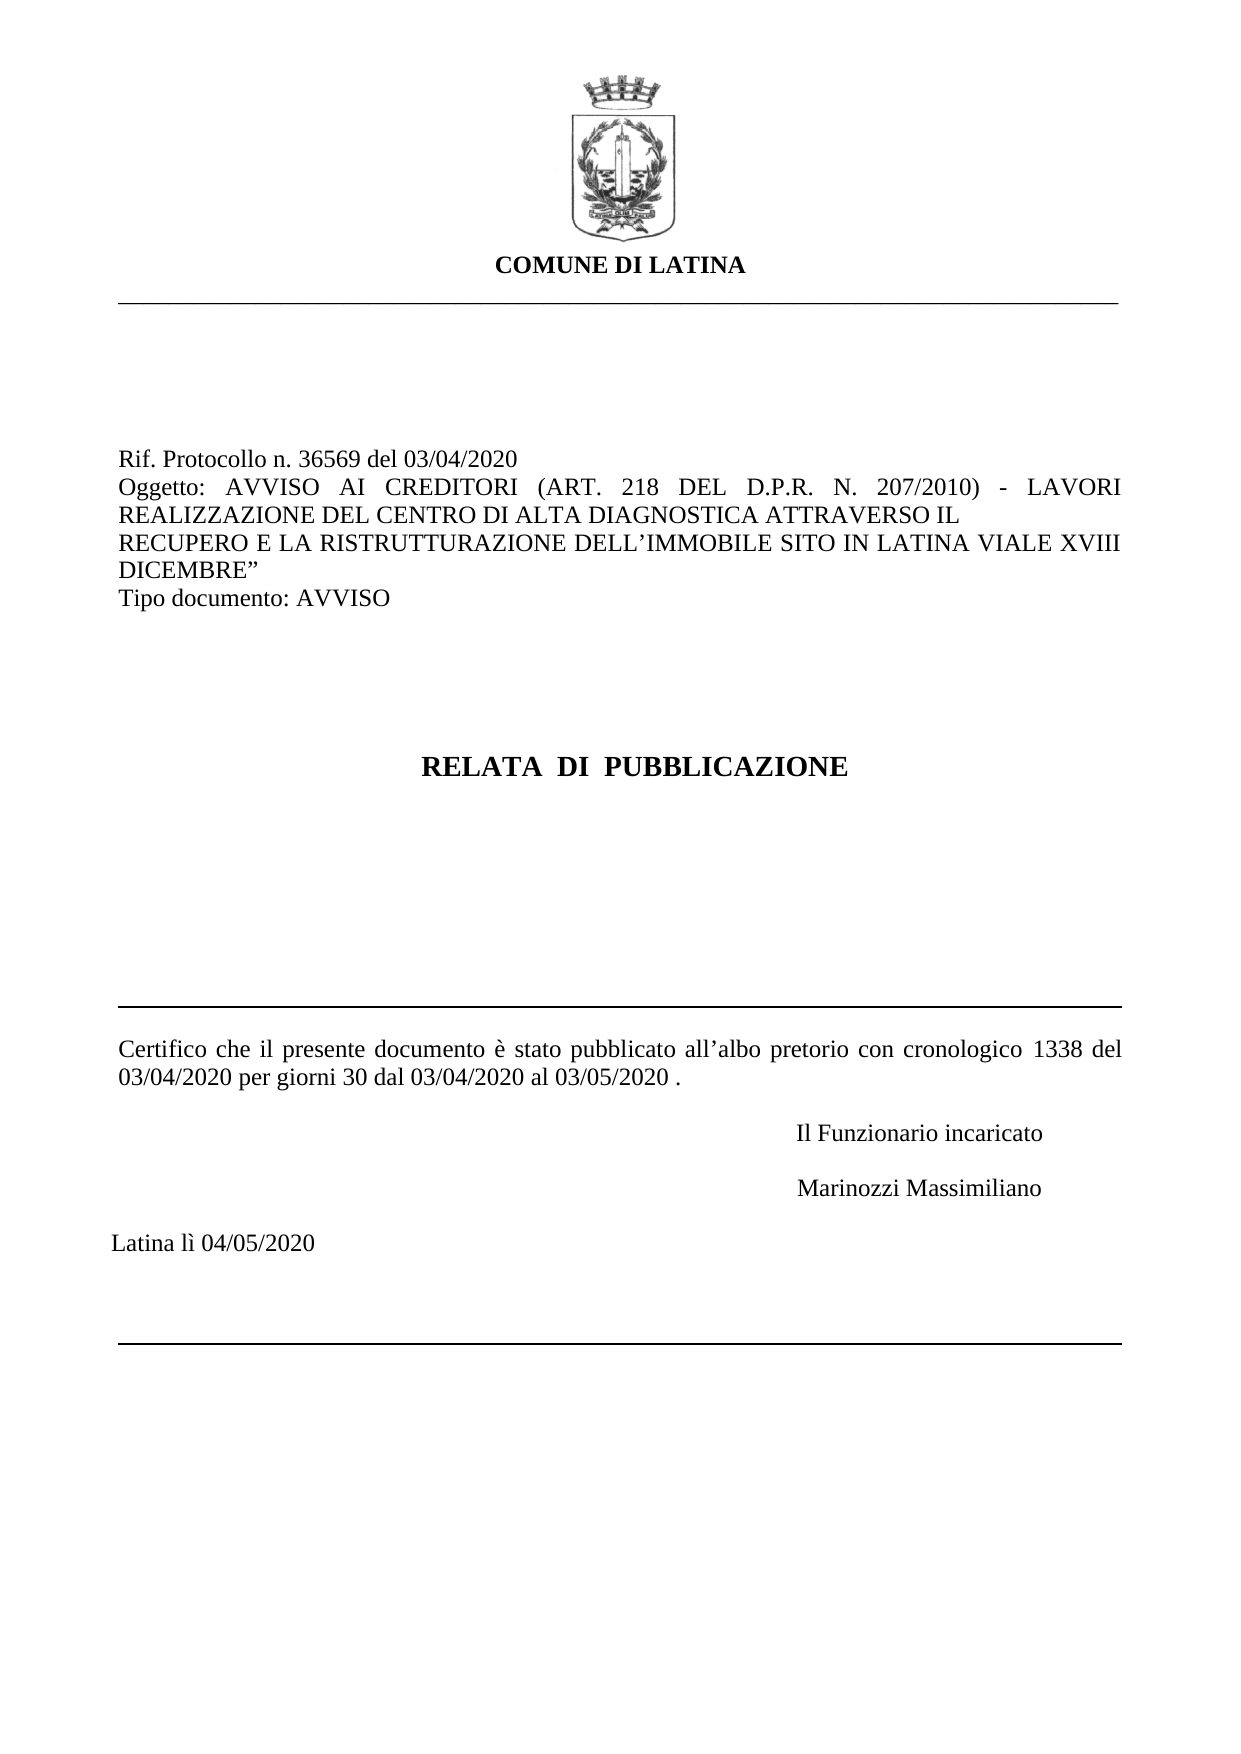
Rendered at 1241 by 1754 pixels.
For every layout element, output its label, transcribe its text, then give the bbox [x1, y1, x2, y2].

table_header [591, 1119, 692, 1146]
table_cell [692, 1146, 709, 1174]
table_cell Marinozzi Massimiliano [709, 1174, 1129, 1202]
table_cell [709, 1146, 1129, 1174]
table_cell [709, 1230, 1129, 1257]
table_cell [591, 1146, 692, 1174]
table_header [692, 1119, 709, 1146]
table_cell [591, 1202, 692, 1229]
table_cell [692, 1230, 709, 1257]
text Rif. Protocollo n. 36569 del 03/04/2020 [118, 446, 1122, 473]
picture [556, 75, 685, 252]
text Tipo documento: AVVISO [118, 584, 1122, 612]
table_header Il Funzionario incaricato [709, 1119, 1129, 1146]
text Oggetto: AVVISO AI CREDITORI (ART. 218 DEL D.P.R. N. 207/2010) - LAVORI REALIZZAZIONE DEL CENTRO DI ALTA DIAGNOSTICA ATTRAVERSO IL [118, 473, 1122, 529]
table_cell [709, 1202, 1129, 1229]
table_header [111, 1119, 591, 1146]
table_cell [111, 1146, 591, 1174]
table_cell Latina lì 04/05/2020 [111, 1230, 591, 1257]
table_cell [692, 1202, 709, 1229]
text Certifico che il presente documento è stato pubblicato all’albo pretorio con cronologico 1338 del 03/04/2020 per giorni 30 dal 03/04/2020 al 03/05/2020 . [118, 1036, 1122, 1091]
subtitle RELATA DI PUBBLICAZIONE [118, 750, 1122, 783]
table_cell [111, 1174, 591, 1202]
table_cell [111, 1202, 591, 1229]
text RECUPERO E LA RISTRUTTURAZIONE DELL’IMMOBILE SITO IN LATINA VIALE XVIII DICEMBRE” [118, 529, 1122, 584]
table_cell [591, 1230, 692, 1257]
table_cell [591, 1174, 692, 1202]
table_cell [692, 1174, 709, 1202]
